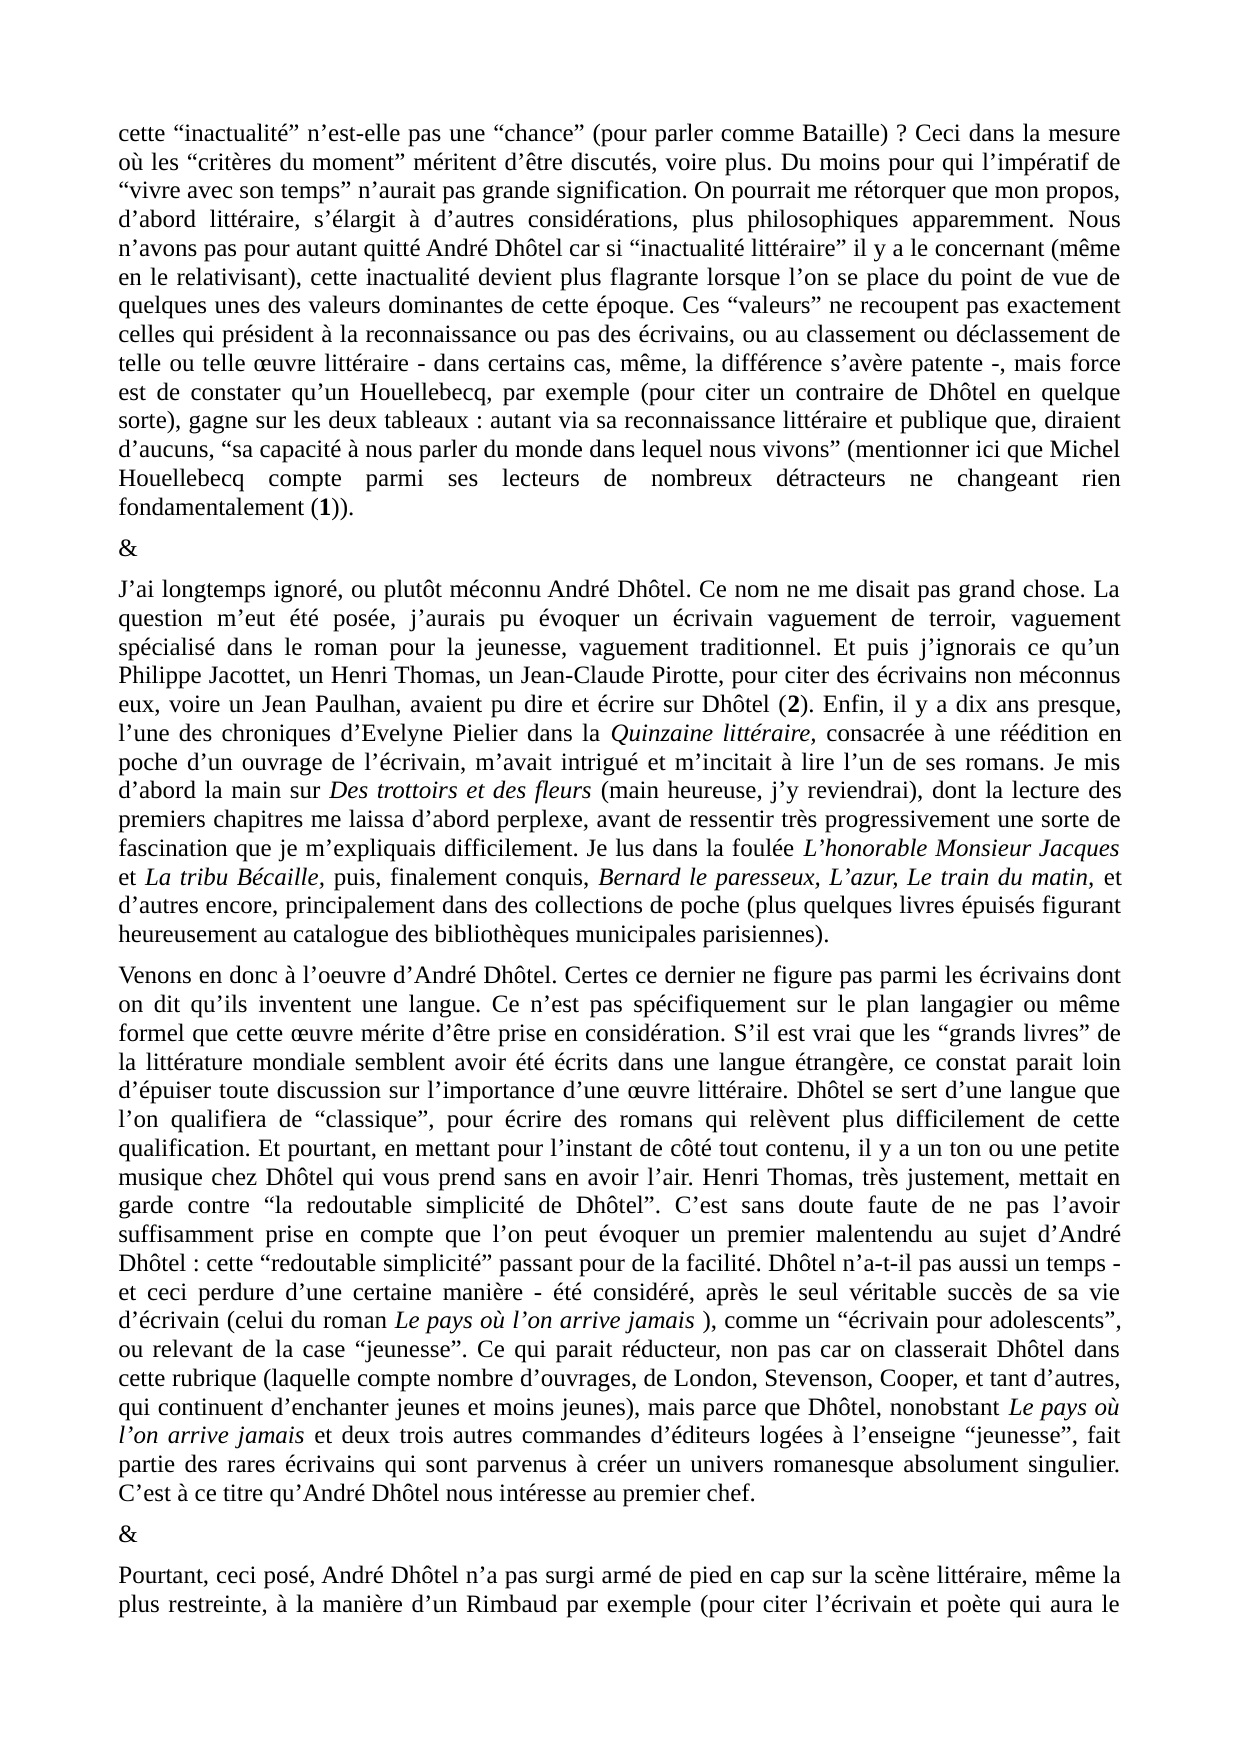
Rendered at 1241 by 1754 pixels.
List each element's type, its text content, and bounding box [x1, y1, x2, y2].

text cette “inactualité” n’est-elle pas une “chance” (pour parler comme Bataille) ? Ceci dans la mesure où les “critères du moment” méritent d’être discutés, voire plus. Du moins pour qui l’impératif de “vivre avec son temps” n’aurait pas grande signification. On pourrait me rétorquer que mon propos, d’abord littéraire, s’élargit à d’autres considérations, plus philosophiques apparemment. Nous n’avons pas pour autant quitté André Dhôtel car si “inactualité littéraire” il y a le concernant (même en le relativisant), cette inactualité devient plus flagrante lorsque l’on se place du point de vue de quelques unes des valeurs dominantes de cette époque. Ces “valeurs” ne recoupent pas exactement celles qui président à la reconnaissance ou pas des écrivains, ou au classement ou déclassement de telle ou telle œuvre littéraire - dans certains cas, même, la différence s’avère patente -, mais force est de constater qu’un Houellebecq, par exemple (pour citer un contraire de Dhôtel en quelque sorte), gagne sur les deux tableaux : autant via sa reconnaissance littéraire et publique que, diraient d’aucuns, “sa capacité à nous parler du monde dans lequel nous vivons” (mentionner ici que Michel Houellebecq compte parmi ses lecteurs de nombreux détracteurs ne changeant rien fondamentalement (1)). [118, 118, 1122, 521]
text Venons en donc à l’oeuvre d’André Dhôtel. Certes ce dernier ne figure pas parmi les écrivains dont on dit qu’ils inventent une langue. Ce n’est pas spécifiquement sur le plan langagier ou même formel que cette œuvre mérite d’être prise en considération. S’il est vrai que les “grands livres” de la littérature mondiale semblent avoir été écrits dans une langue étrangère, ce constat parait loin d’épuiser toute discussion sur l’importance d’une œuvre littéraire. Dhôtel se sert d’une langue que l’on qualifiera de “classique”, pour écrire des romans qui relèvent plus difficilement de cette qualification. Et pourtant, en mettant pour l’instant de côté tout contenu, il y a un ton ou une petite musique chez Dhôtel qui vous prend sans en avoir l’air. Henri Thomas, très justement, mettait en garde contre “la redoutable simplicité de Dhôtel”. C’est sans doute faute de ne pas l’avoir suffisamment prise en compte que l’on peut évoquer un premier malentendu au sujet d’André Dhôtel : cette “redoutable simplicité” passant pour de la facilité. Dhôtel n’a-t-il pas aussi un temps - et ceci perdure d’une certaine manière - été considéré, après le seul véritable succès de sa vie d’écrivain (celui du roman Le pays où l’on arrive jamais ), comme un “écrivain pour adolescents”, ou relevant de la case “jeunesse”. Ce qui parait réducteur, non pas car on classerait Dhôtel dans cette rubrique (laquelle compte nombre d’ouvrages, de London, Stevenson, Cooper, et tant d’autres, qui continuent d’enchanter jeunes et moins jeunes), mais parce que Dhôtel, nonobstant Le pays où l’on arrive jamais et deux trois autres commandes d’éditeurs logées à l’enseigne “jeunesse”, fait partie des rares écrivains qui sont parvenus à créer un univers romanesque absolument singulier. C’est à ce titre qu’André Dhôtel nous intéresse au premier chef. [118, 961, 1122, 1507]
text & [118, 533, 1122, 562]
text J’ai longtemps ignoré, ou plutôt méconnu André Dhôtel. Ce nom ne me disait pas grand chose. La question m’eut été posée, j’aurais pu évoquer un écrivain vaguement de terroir, vaguement spécialisé dans le roman pour la jeunesse, vaguement traditionnel. Et puis j’ignorais ce qu’un Philippe Jacottet, un Henri Thomas, un Jean-Claude Pirotte, pour citer des écrivains non méconnus eux, voire un Jean Paulhan, avaient pu dire et écrire sur Dhôtel (2). Enfin, il y a dix ans presque, l’une des chroniques d’Evelyne Pielier dans la Quinzaine littéraire, consacrée à une réédition en poche d’un ouvrage de l’écrivain, m’avait intrigué et m’incitait à lire l’un de ses romans. Je mis d’abord la main sur Des trottoirs et des fleurs (main heureuse, j’y reviendrai), dont la lecture des premiers chapitres me laissa d’abord perplexe, avant de ressentir très progressivement une sorte de fascination que je m’expliquais difficilement. Je lus dans la foulée L’honorable Monsieur Jacques et La tribu Bécaille, puis, finalement conquis, Bernard le paresseux, L’azur, Le train du matin, et d’autres encore, principalement dans des collections de poche (plus quelques livres épuisés figurant heureusement au catalogue des bibliothèques municipales parisiennes). [118, 574, 1122, 948]
text Pourtant, ceci posé, André Dhôtel n’a pas surgi armé de pied en cap sur la scène littéraire, même la plus restreinte, à la manière d’un Rimbaud par exemple (pour citer l’écrivain et poète qui aura le [118, 1561, 1122, 1618]
text & [118, 1519, 1122, 1548]
